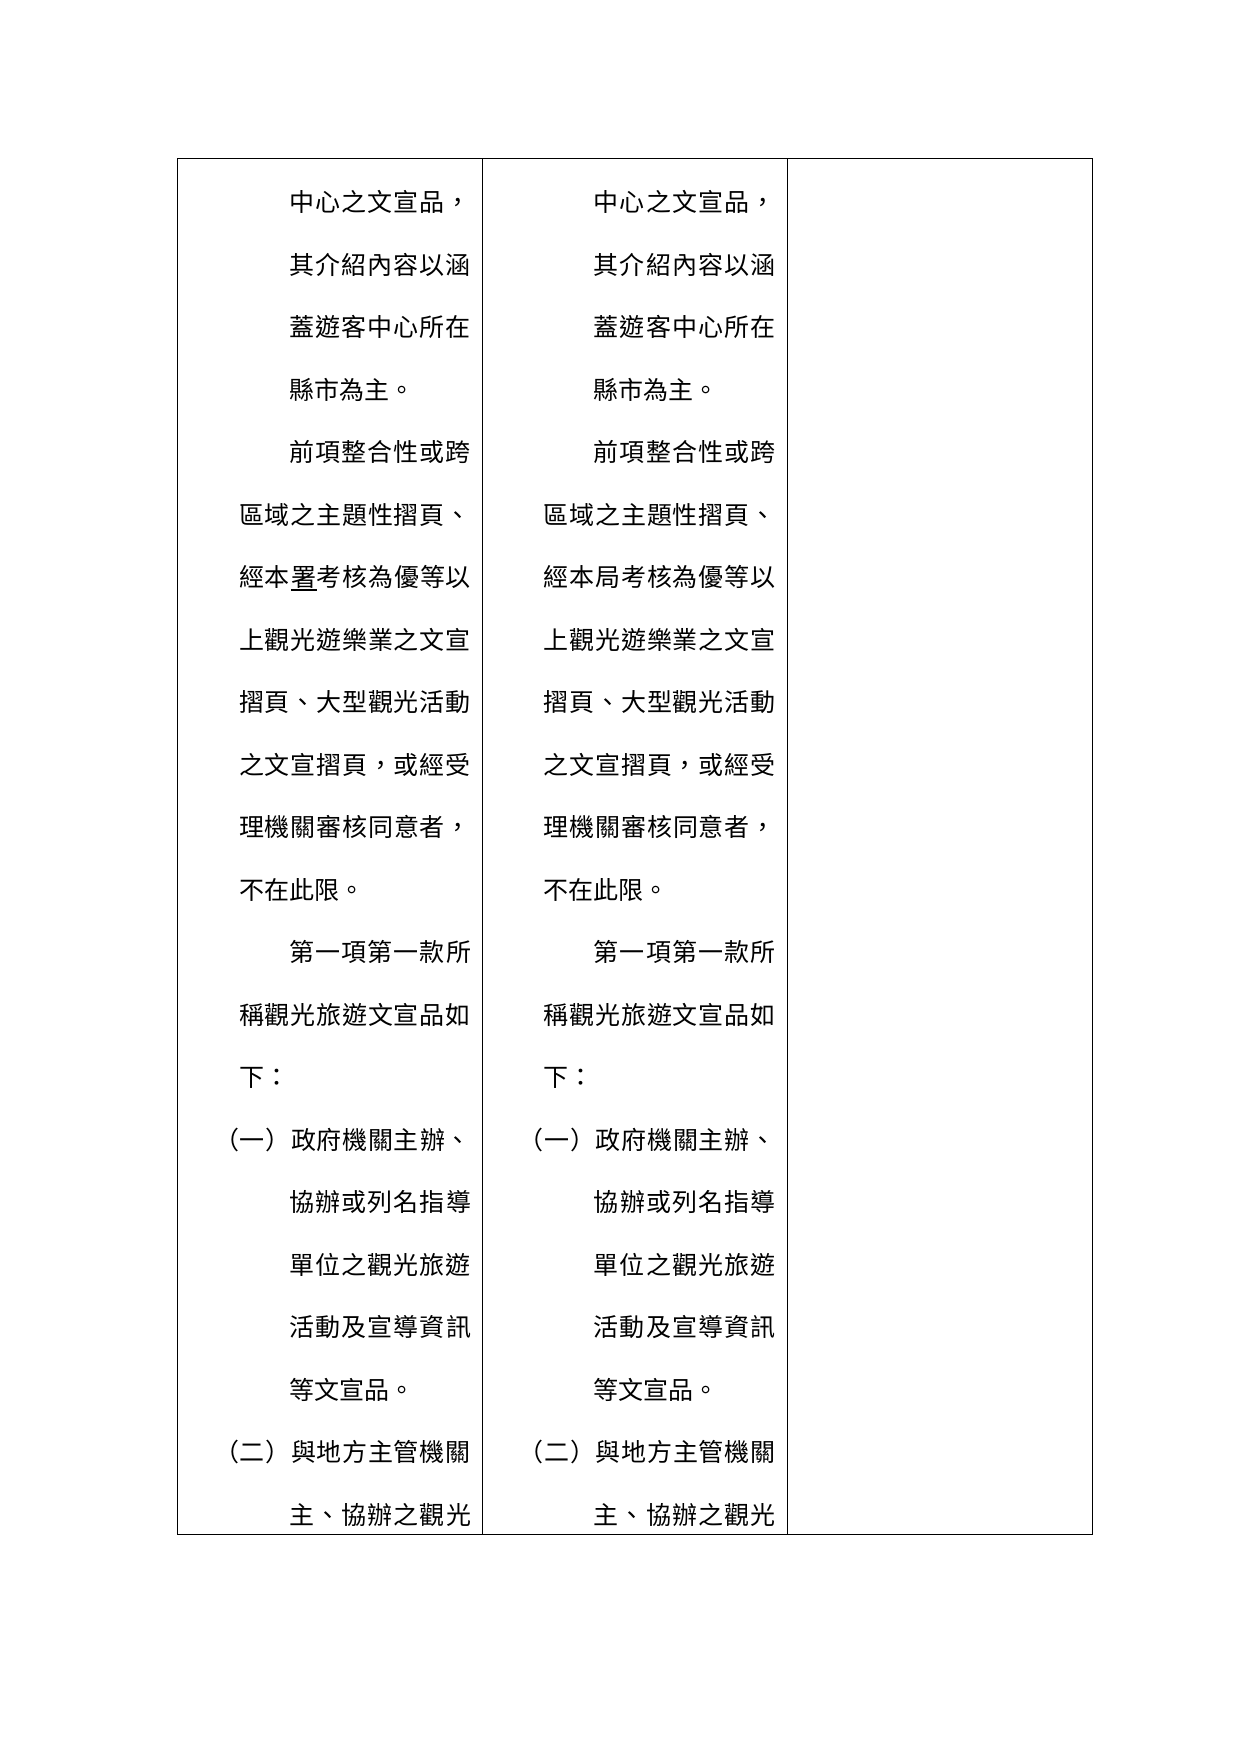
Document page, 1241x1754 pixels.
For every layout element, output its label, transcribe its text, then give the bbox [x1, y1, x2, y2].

table_cell 中心之文宣品，其介紹內容以涵蓋遊客中心所在縣市為主。 前項整合性或跨區域之主題性摺頁、經本局考核為優等以上觀光遊樂業之文宣摺頁、大型觀光活動之文宣摺頁，或經受理機關審核同意者，不在此限。 第一項第一款所稱觀光旅遊文宣品如下： （一）政府機關主辦、協辦或列名指導單位之觀光旅遊活動及宣導資訊等文宣品。 （二）與地方主管機關主、協辦之觀光 [483, 159, 787, 1534]
table_cell [788, 159, 1092, 1534]
table_cell 中心之文宣品，其介紹內容以涵蓋遊客中心所在縣市為主。 前項整合性或跨區域之主題性摺頁、經本署考核為優等以上觀光遊樂業之文宣摺頁、大型觀光活動之文宣摺頁，或經受理機關審核同意者，不在此限。 第一項第一款所稱觀光旅遊文宣品如下： （一）政府機關主辦、協辦或列名指導單位之觀光旅遊活動及宣導資訊等文宣品。 （二）與地方主管機關主、協辦之觀光 [178, 159, 482, 1534]
